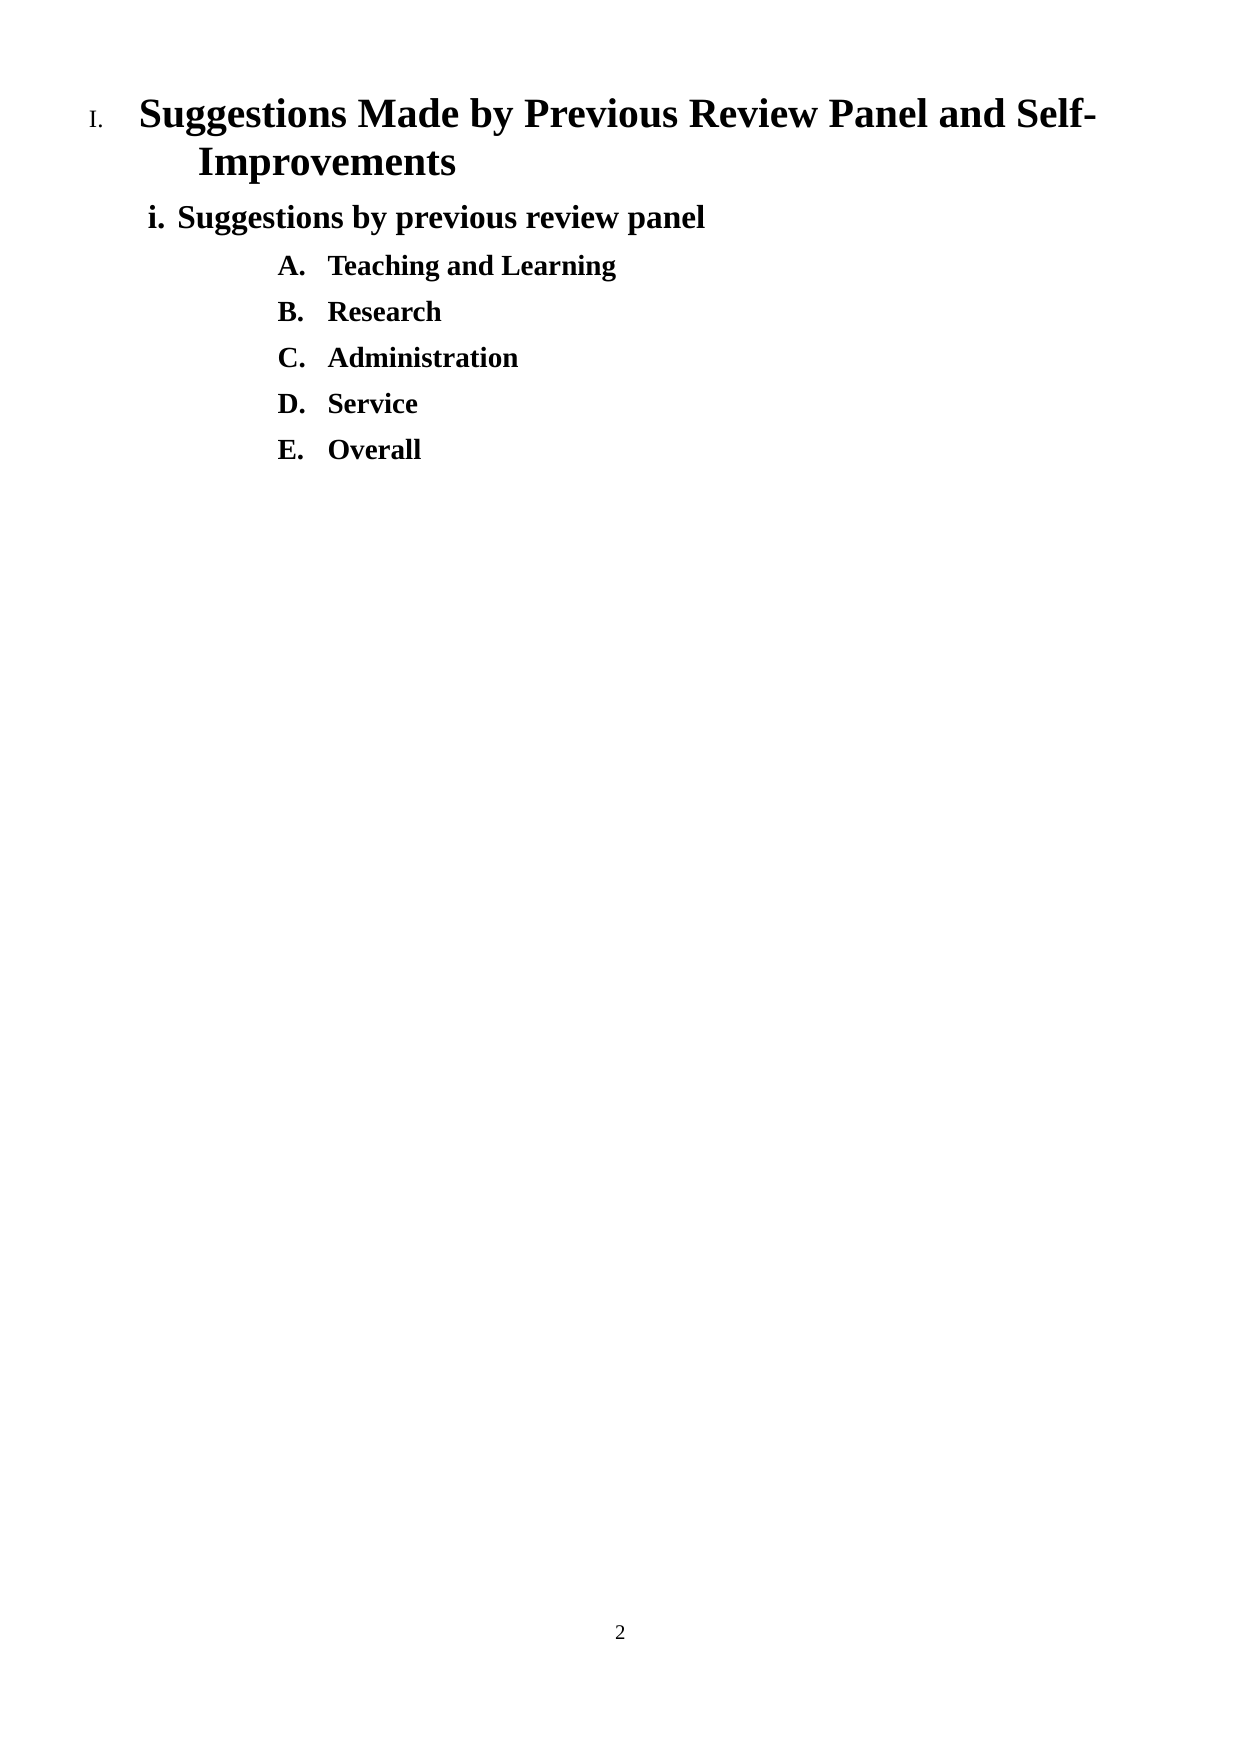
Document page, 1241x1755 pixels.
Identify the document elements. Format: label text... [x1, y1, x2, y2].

list Suggestions Made by Previous Review Panel and Self- Improvements [89, 89, 1152, 184]
list Research [277, 294, 1152, 327]
text i. Suggestions by previous review panel [148, 197, 1152, 235]
list Service [277, 386, 1152, 419]
list Teaching and Learning [277, 248, 1152, 281]
list Overall [277, 432, 1152, 466]
list Administration [277, 340, 1152, 373]
